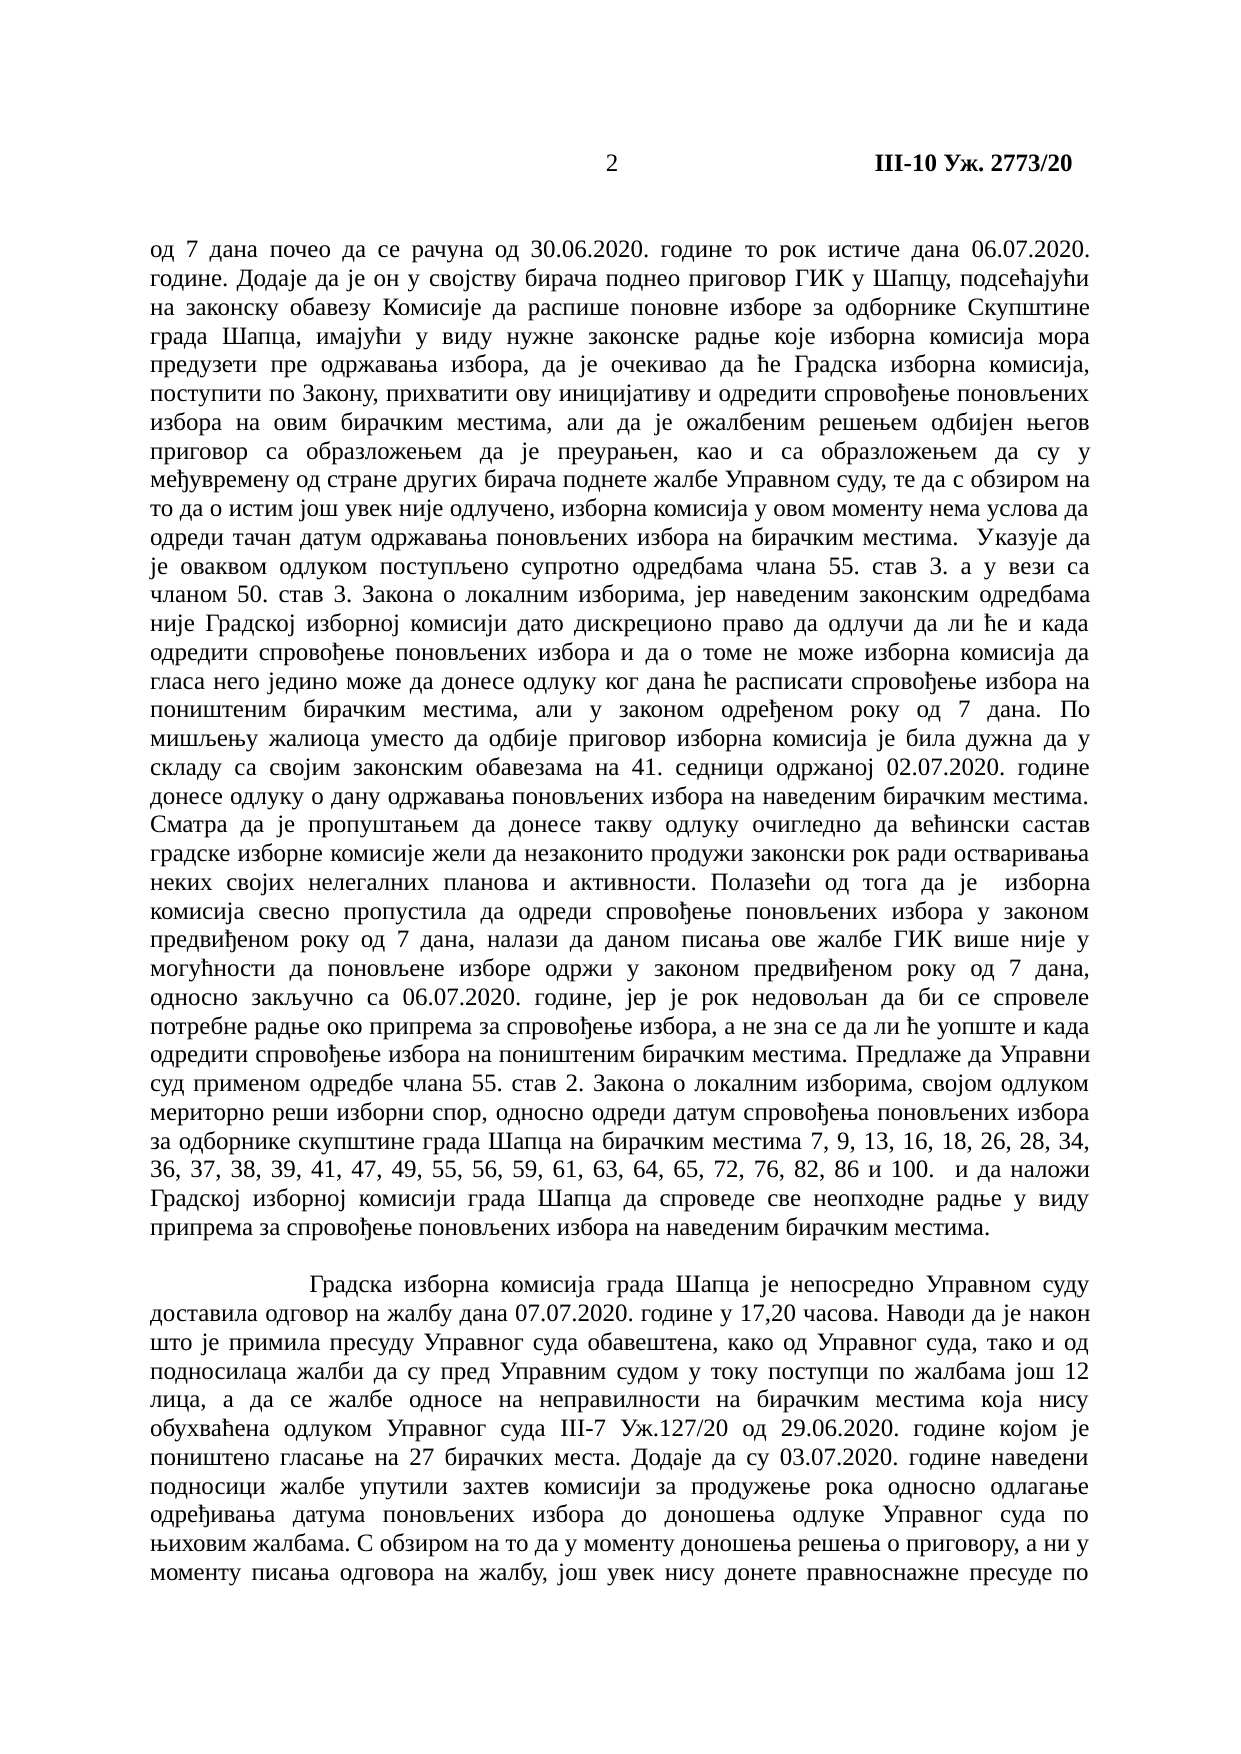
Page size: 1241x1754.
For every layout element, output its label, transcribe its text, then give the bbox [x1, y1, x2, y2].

text од 7 дана почео да се рачуна од 30.06.2020. године то рок истиче дана 06.07.2020. године. Додаје да је он у својству бирача поднео приговор ГИК у Шапцу, подсећајући на законску обавезу Комисије да распише поновне изборе за одборнике Скупштине града Шапца, имајући у виду нужне законске радње које изборна комисија мора предузети пре одржавања избора, да је очекивао да ће Градска изборна комисија, поступити по Закону, прихватити ову иницијативу и одредити спровођење поновљених избора на овим бирачким местима, али да је ожалбеним решењем одбијен његов приговор са образложењем да је преурањен, као и са образложењем да су у међувремену од стране других бирача поднете жалбе Управном суду, те да с обзиром на то да о истим још увек није одлучено, изборна комисија у овом моменту нема услова да одреди тачан датум одржавања поновљених избора на бирачким местима. Указује да је оваквом одлуком поступљено супротно одредбама члана 55. став 3. а у вези са чланом 50. став 3. Закона о локалним изборима, јер наведеним законским одредбама није Градској изборној комисији дато дискреционо право да одлучи да ли ће и када одредити спровођење поновљених избора и да о томе не може изборна комисија да гласа него једино може да донесе одлуку ког дана ће расписати спровођење избора на поништеним бирачким местима, али у законом одређеном року од 7 дана. По мишљењу жалиоца уместо да одбије приговор изборна комисија је била дужна да у складу са својим законским обавезама на 41. седници одржаној 02.07.2020. године донесе одлуку о дану одржавања поновљених избора на наведеним бирачким местима. Сматра да је пропуштањем да донесе такву одлуку очигледно да већински састав градске изборне комисије жели да незаконито продужи законски рок ради остваривања неких својих нелегалних планова и активности. Полазећи од тога да је изборна комисија свесно пропустила да одреди спровођење поновљених избора у законом предвиђеном року од 7 дана, налази да даном писања ове жалбе ГИК више није у могућности да поновљене изборе одржи у законом предвиђеном року од 7 дана, односно закључно са 06.07.2020. године, јер је рок недовољан да би се спровеле потребне радње око припрема за спровођење избора, а не зна се да ли ће уопште и када одредити спровођење избора на поништеним бирачким местима. Предлаже да Управни суд применом одредбе члана 55. став 2. Закона о локалним изборима, својом одлуком мериторно реши изборни спор, односно одреди датум спровођења поновљених избора за одборнике скупштине града Шапца на бирачким местима 7, 9, 13, 16, 18, 26, 28, 34, 36, 37, 38, 39, 41, 47, 49, 55, 56, 59, 61, 63, 64, 65, 72, 76, 82, 86 и 100. и да наложи Градској изборној комисији града Шапца да спроведе све неопходне радње у виду припрема за спровођење поновљених избора на наведеним бирачким местима. [150, 234, 1090, 1241]
text Градска изборна комисија града Шапца је непосредно Управном суду доставила одговор на жалбу дана 07.07.2020. године у 17,20 часова. Наводи да је након што је примила пресуду Управног суда обавештена, како од Управног суда, тако и од подносилаца жалби да су пред Управним судом у току поступци по жалбама још 12 лица, а да се жалбе односе на неправилности на бирачким местима која нису обухваћена одлуком Управног суда III-7 Уж.127/20 од 29.06.2020. године којом је поништено гласање на 27 бирачких места. Додаје да су 03.07.2020. године наведени подносици жалбе упутили захтев комисији за продужење рока односно одлагање одређивања датума поновљених избора до доношења одлуке Управног суда по њиховим жалбама. С обзиром на то да у моменту доношења решења о приговору, а ни у моменту писања одговора на жалбу, још увек нису донете правноснажне пресуде по [150, 1269, 1090, 1586]
